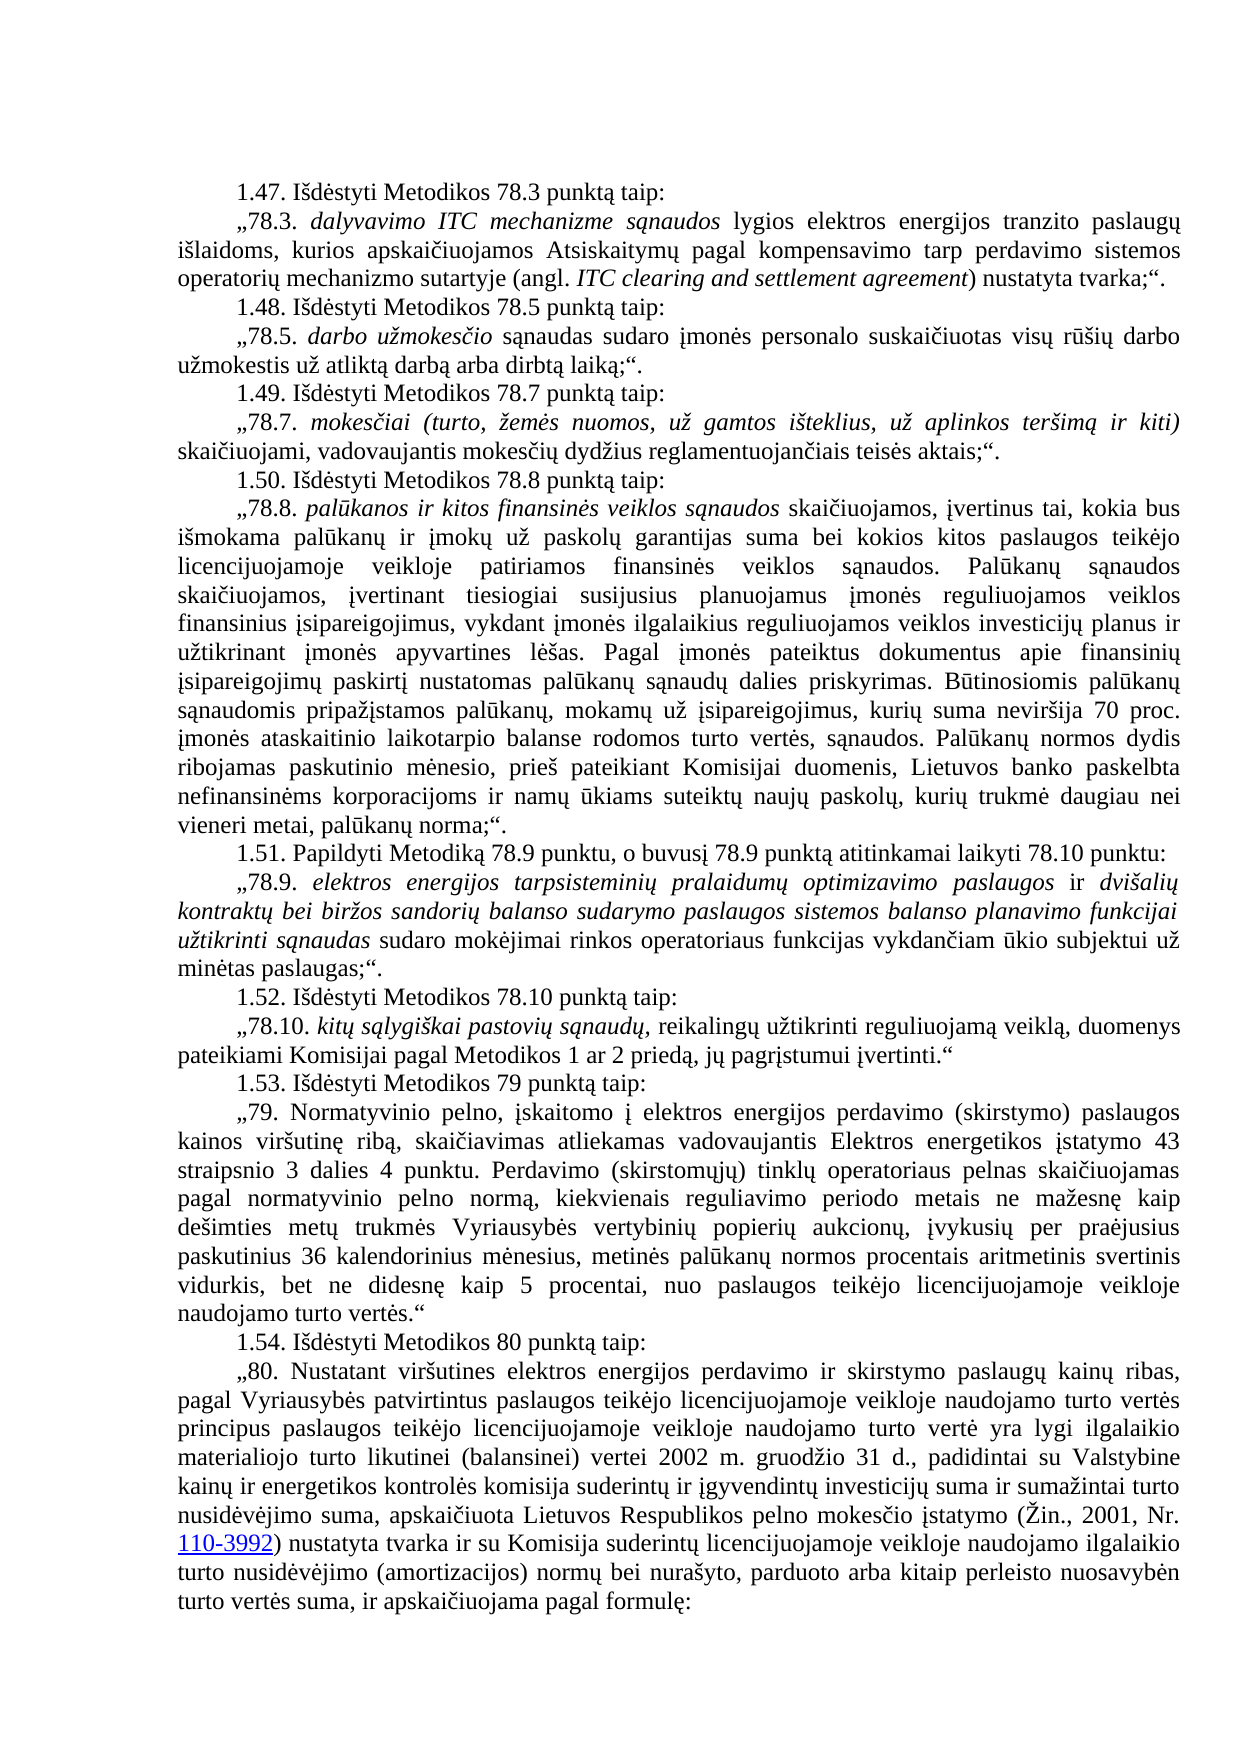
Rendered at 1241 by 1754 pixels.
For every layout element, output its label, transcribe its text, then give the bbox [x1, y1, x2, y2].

text 1.49. Išdėstyti Metodikos 78.7 punktą taip: [177, 378, 1181, 407]
text 1.53. Išdėstyti Metodikos 79 punktą taip: [177, 1068, 1181, 1097]
text 1.47. Išdėstyti Metodikos 78.3 punktą taip: [177, 177, 1181, 206]
text „78.10. kitų sąlygiškai pastovių sąnaudų, reikalingų užtikrinti reguliuojamą veiklą, duomenys pateikiami Komisijai pagal Metodikos 1 ar 2 priedą, jų pagrįstumui įvertinti.“ [177, 1011, 1181, 1068]
text 1.54. Išdėstyti Metodikos 80 punktą taip: [177, 1327, 1181, 1356]
text 1.52. Išdėstyti Metodikos 78.10 punktą taip: [177, 982, 1181, 1011]
text 1.50. Išdėstyti Metodikos 78.8 punktą taip: [177, 465, 1181, 493]
text „78.3. dalyvavimo ITC mechanizme sąnaudos lygios elektros energijos tranzito paslaugų išlaidoms, kurios apskaičiuojamos Atsiskaitymų pagal kompensavimo tarp perdavimo sistemos operatorių mechanizmo sutartyje (angl. ITC clearing and settlement agreement) nustatyta tvarka;“. [177, 206, 1181, 292]
text „78.9. elektros energijos tarpsisteminių pralaidumų optimizavimo paslaugos ir dvišalių kontraktų bei biržos sandorių balanso sudarymo paslaugos sistemos balanso planavimo funkcijai užtikrinti sąnaudas sudaro mokėjimai rinkos operatoriaus funkcijas vykdančiam ūkio subjektui už minėtas paslaugas;“. [177, 867, 1181, 982]
text „79. Normatyvinio pelno, įskaitomo į elektros energijos perdavimo (skirstymo) paslaugos kainos viršutinę ribą, skaičiavimas atliekamas vadovaujantis Elektros energetikos įstatymo 43 straipsnio 3 dalies 4 punktu. Perdavimo (skirstomųjų) tinklų operatoriaus pelnas skaičiuojamas pagal normatyvinio pelno normą, kiekvienais reguliavimo periodo metais ne mažesnę kaip dešimties metų trukmės Vyriausybės vertybinių popierių aukcionų, įvykusių per praėjusius paskutinius 36 kalendorinius mėnesius, metinės palūkanų normos procentais aritmetinis svertinis vidurkis, bet ne didesnę kaip 5 procentai, nuo paslaugos teikėjo licencijuojamoje veikloje naudojamo turto vertės.“ [177, 1097, 1181, 1327]
text „78.8. palūkanos ir kitos finansinės veiklos sąnaudos skaičiuojamos, įvertinus tai, kokia bus išmokama palūkanų ir įmokų už paskolų garantijas suma bei kokios kitos paslaugos teikėjo licencijuojamoje veikloje patiriamos finansinės veiklos sąnaudos. Palūkanų sąnaudos skaičiuojamos, įvertinant tiesiogiai susijusius planuojamus įmonės reguliuojamos veiklos finansinius įsipareigojimus, vykdant įmonės ilgalaikius reguliuojamos veiklos investicijų planus ir užtikrinant įmonės apyvartines lėšas. Pagal įmonės pateiktus dokumentus apie finansinių įsipareigojimų paskirtį nustatomas palūkanų sąnaudų dalies priskyrimas. Būtinosiomis palūkanų sąnaudomis pripažįstamos palūkanų, mokamų už įsipareigojimus, kurių suma neviršija 70 proc. įmonės ataskaitinio laikotarpio balanse rodomos turto vertės, sąnaudos. Palūkanų normos dydis ribojamas paskutinio mėnesio, prieš pateikiant Komisijai duomenis, Lietuvos banko paskelbta nefinansinėms korporacijoms ir namų ūkiams suteiktų naujų paskolų, kurių trukmė daugiau nei vieneri metai, palūkanų norma;“. [177, 493, 1181, 838]
text „78.7. mokesčiai (turto, žemės nuomos, už gamtos išteklius, už aplinkos teršimą ir kiti) skaičiuojami, vadovaujantis mokesčių dydžius reglamentuojančiais teisės aktais;“. [177, 407, 1181, 465]
text 1.48. Išdėstyti Metodikos 78.5 punktą taip: [177, 292, 1181, 321]
text 1.51. Papildyti Metodiką 78.9 punktu, o buvusį 78.9 punktą atitinkamai laikyti 78.10 punktu: [177, 838, 1181, 867]
text „78.5. darbo užmokesčio sąnaudas sudaro įmonės personalo suskaičiuotas visų rūšių darbo užmokestis už atliktą darbą arba dirbtą laiką;“. [177, 321, 1181, 378]
text „80. Nustatant viršutines elektros energijos perdavimo ir skirstymo paslaugų kainų ribas, pagal Vyriausybės patvirtintus paslaugos teikėjo licencijuojamoje veikloje naudojamo turto vertės principus paslaugos teikėjo licencijuojamoje veikloje naudojamo turto vertė yra lygi ilgalaikio materialiojo turto likutinei (balansinei) vertei 2002 m. gruodžio 31 d., padidintai su Valstybine kainų ir energetikos kontrolės komisija suderintų ir įgyvendintų investicijų suma ir sumažintai turto nusidėvėjimo suma, apskaičiuota Lietuvos Respublikos pelno mokesčio įstatymo (Žin., 2001, Nr. 110-3992) nustatyta tvarka ir su Komisija suderintų licencijuojamoje veikloje naudojamo ilgalaikio turto nusidėvėjimo (amortizacijos) normų bei nurašyto, parduoto arba kitaip perleisto nuosavybėn turto vertės suma, ir apskaičiuojama pagal formulę: [177, 1356, 1181, 1615]
